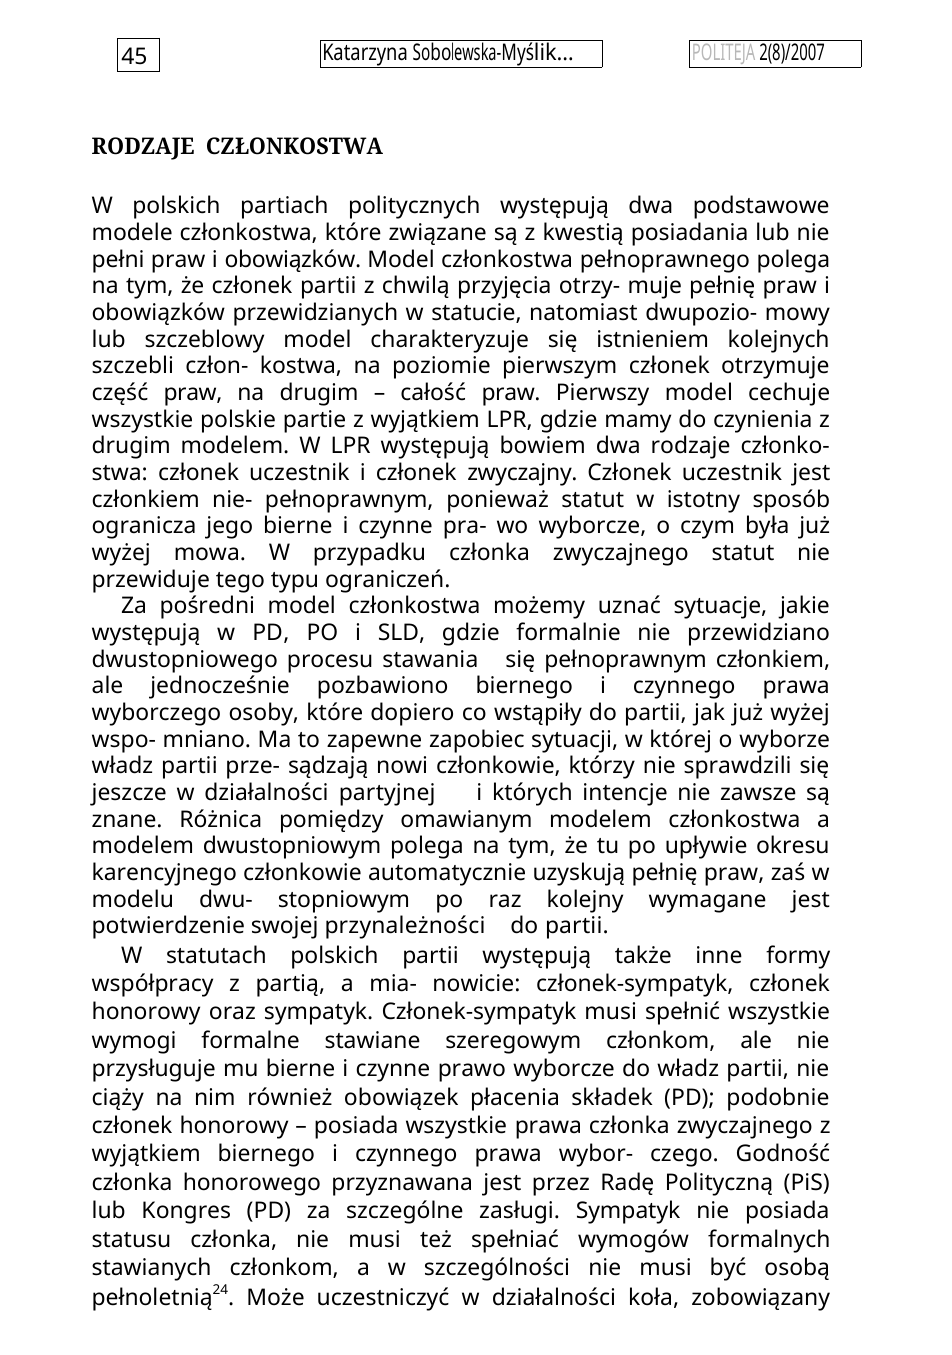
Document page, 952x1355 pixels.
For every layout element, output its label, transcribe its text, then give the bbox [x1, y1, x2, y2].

subtitle RODZAJE CZŁONKOSTWA [91, 130, 843, 161]
text W polskich partiach politycznych występują dwa podstawowe modele członkostwa, które związane są z kwestią posiadania lub nie pełni praw i obowiązków. Model członkostwa pełnoprawnego polega na tym, że członek partii z chwilą przyjęcia otrzy- muje pełnię praw i obowiązków przewidzianych w statucie, natomiast dwupozio- mowy lub szczeblowy model charakteryzuje się istnieniem kolejnych szczebli człon- kostwa, na poziomie pierwszym członek otrzymuje część praw, na drugim – całość praw. Pierwszy model cechuje wszystkie polskie partie z wyjątkiem LPR, gdzie mamy do czynienia z drugim modelem. W LPR występują bowiem dwa rodzaje członko- stwa: członek uczestnik i członek zwyczajny. Członek uczestnik jest członkiem nie- pełnoprawnym, ponieważ statut w istotny sposób ogranicza jego bierne i czynne pra- wo wyborcze, o czym była już wyżej mowa. W przypadku członka zwyczajnego statut nie przewiduje tego typu ograniczeń. [91, 192, 830, 592]
text Za pośredni model członkostwa możemy uznać sytuacje, jakie występują w PD, PO i SLD, gdzie formalnie nie przewidziano dwustopniowego procesu stawania się pełnoprawnym członkiem, ale jednocześnie pozbawiono biernego i czynnego prawa wyborczego osoby, które dopiero co wstąpiły do partii, jak już wyżej wspo- mniano. Ma to zapewne zapobiec sytuacji, w której o wyborze władz partii prze- sądzają nowi członkowie, którzy nie sprawdzili się jeszcze w działalności partyjnej i których intencje nie zawsze są znane. Różnica pomiędzy omawianym modelem członkostwa a modelem dwustopniowym polega na tym, że tu po upływie okresu karencyjnego członkowie automatycznie uzyskują pełnię praw, zaś w modelu dwu- stopniowym po raz kolejny wymagane jest potwierdzenie swojej przynależności do partii. [91, 592, 831, 939]
text W statutach polskich partii występują także inne formy współpracy z partią, a mia- nowicie: członek-sympatyk, członek honorowy oraz sympatyk. Członek-sympatyk musi spełnić wszystkie wymogi formalne stawiane szeregowym członkom, ale nie przysługuje mu bierne i czynne prawo wyborcze do władz partii, nie ciąży na nim również obowiązek płacenia składek (PD); podobnie członek honorowy – posiada wszystkie prawa członka zwyczajnego z wyjątkiem biernego i czynnego prawa wybor- czego. Godność członka honorowego przyznawana jest przez Radę Polityczną (PiS) lub Kongres (PD) za szczególne zasługi. Sympatyk nie posiada statusu członka, nie musi też spełniać wymogów formalnych stawianych członkom, a w szczególności nie musi być osobą pełnoletnią24. Może uczestniczyć w działalności koła, zobowiązany [91, 941, 830, 1312]
